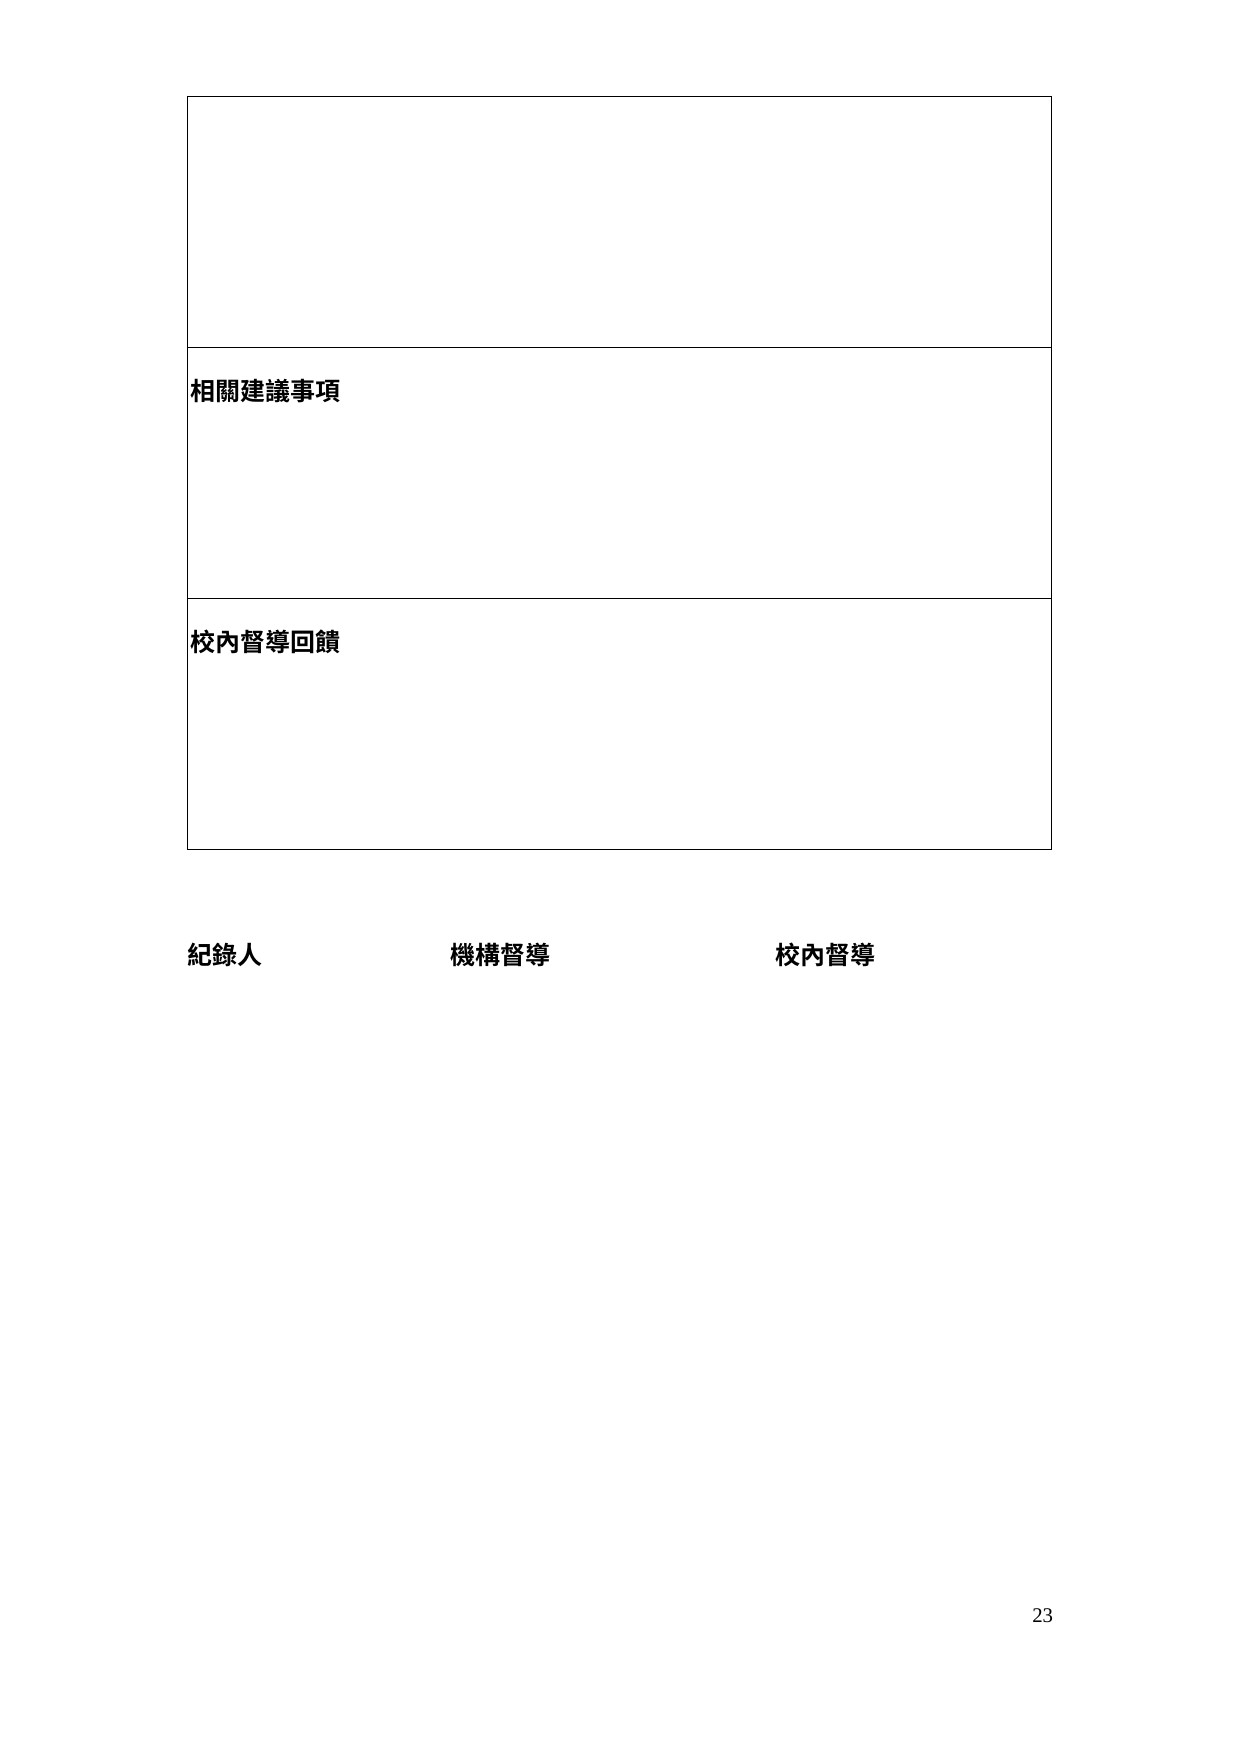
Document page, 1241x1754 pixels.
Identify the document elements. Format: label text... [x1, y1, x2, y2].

table_cell [188, 97, 1051, 347]
table_cell 校內督導回饋 [188, 599, 1051, 849]
table_cell 相關建議事項 [188, 348, 1051, 598]
text 紀錄人 機構督導 校內督導 [187, 912, 1053, 975]
